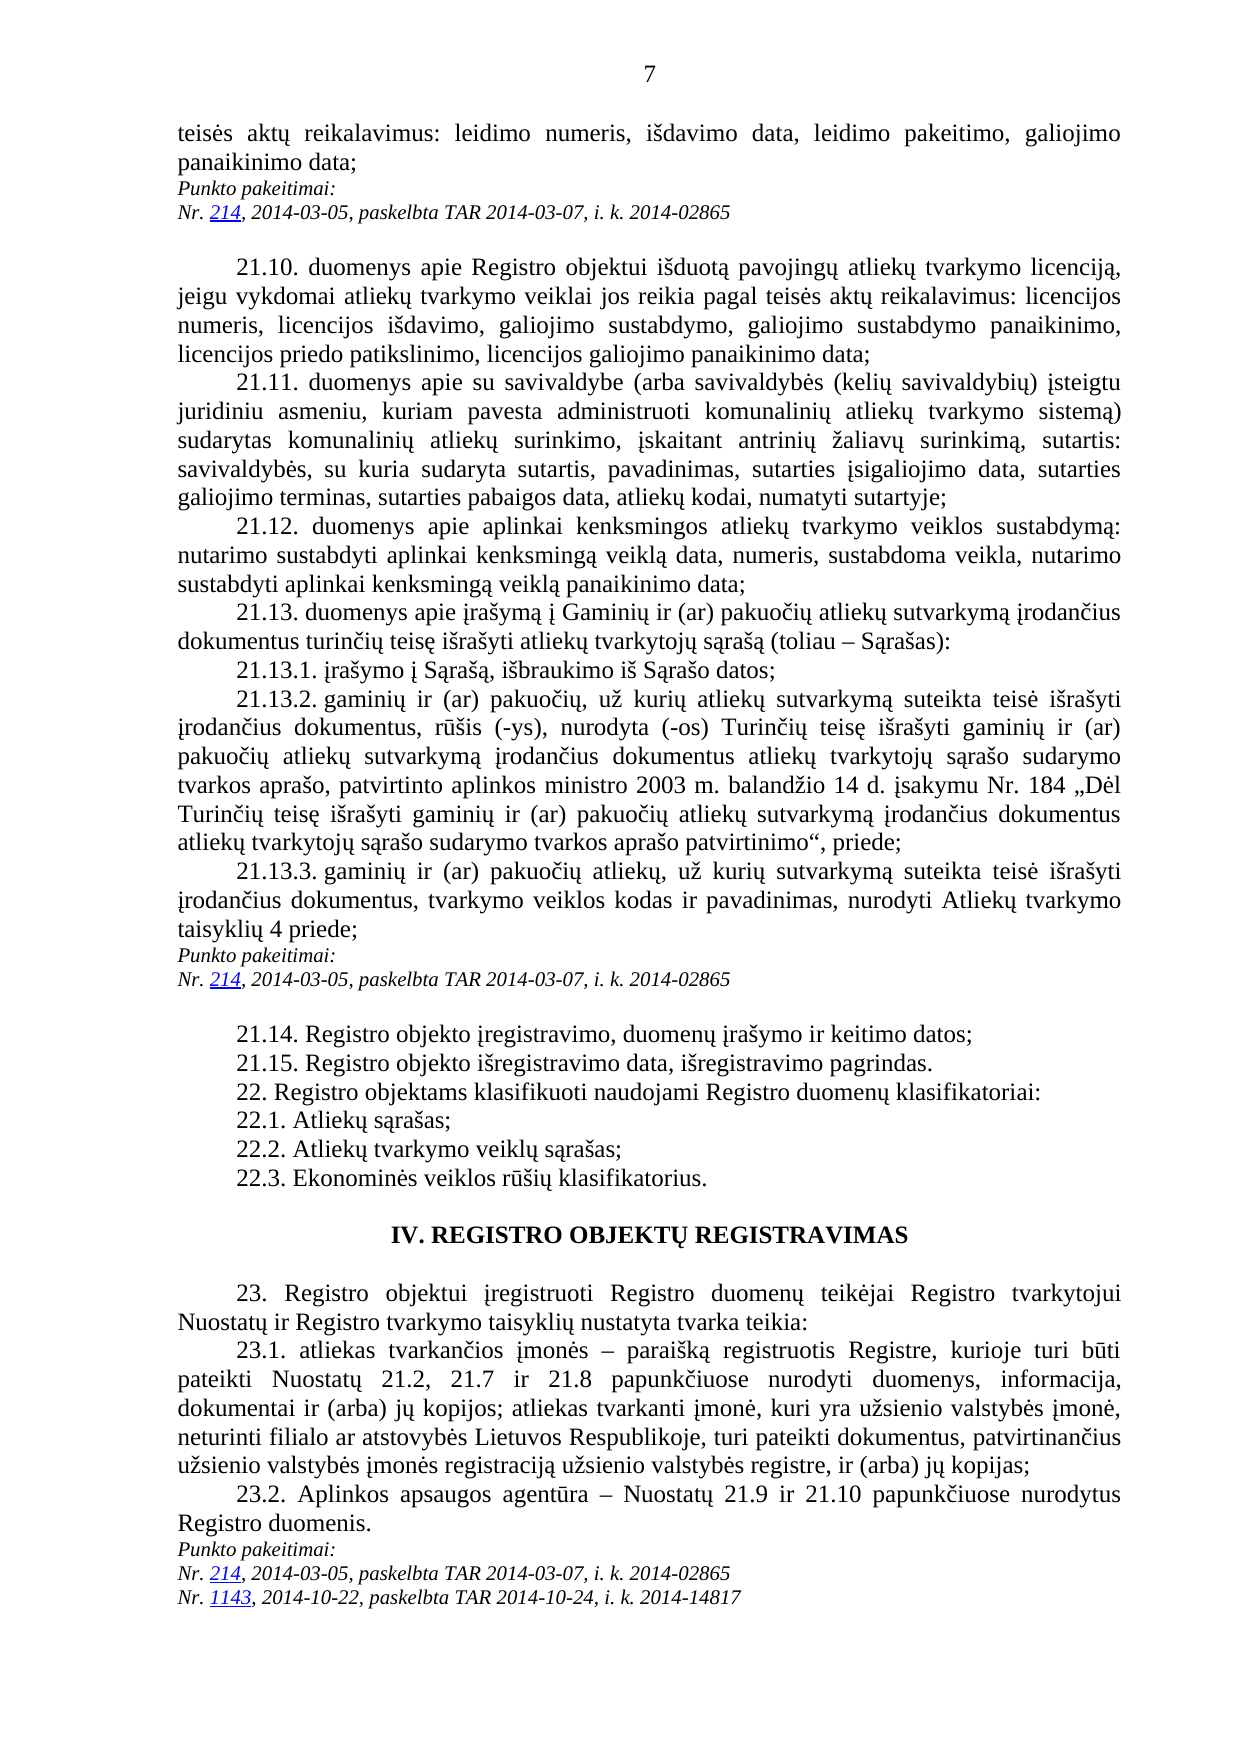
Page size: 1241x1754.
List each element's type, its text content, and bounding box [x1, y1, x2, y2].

text 22.3. Ekonominės veiklos rūšių klasifikatorius. [177, 1163, 1122, 1192]
text Punkto pakeitimai: [177, 176, 1122, 200]
text 23. Registro objektui įregistruoti Registro duomenų teikėjai Registro tvarkytojui Nuostatų ir Registro tvarkymo taisyklių nustatyta tvarka teikia: [177, 1278, 1122, 1336]
text Punkto pakeitimai: [177, 1537, 1122, 1561]
text Nr. 214, 2014-03-05, paskelbta TAR 2014-03-07, i. k. 2014-02865 [177, 200, 1122, 224]
text 22.2. Atliekų tvarkymo veiklų sąrašas; [177, 1134, 1122, 1163]
text Nr. 1143, 2014-10-22, paskelbta TAR 2014-10-24, i. k. 2014-14817 [177, 1585, 1122, 1609]
text 23.1. atliekas tvarkančios įmonės – paraišką registruotis Registre, kurioje turi būti pateikti Nuostatų 21.2, 21.7 ir 21.8 papunkčiuose nurodyti duomenys, informacija, dokumentai ir (arba) jų kopijos; atliekas tvarkanti įmonė, kuri yra užsienio valstybės įmonė, neturinti filialo ar atstovybės Lietuvos Respublikoje, turi pateikti dokumentus, patvirtinančius užsienio valstybės įmonės registraciją užsienio valstybės registre, ir (arba) jų kopijas; [177, 1336, 1122, 1479]
text 21.11. duomenys apie su savivaldybe (arba savivaldybės (kelių savivaldybių) įsteigtu juridiniu asmeniu, kuriam pavesta administruoti komunalinių atliekų tvarkymo sistemą) sudarytas komunalinių atliekų surinkimo, įskaitant antrinių žaliavų surinkimą, sutartis: savivaldybės, su kuria sudaryta sutartis, pavadinimas, sutarties įsigaliojimo data, sutarties galiojimo terminas, sutarties pabaigos data, atliekų kodai, numatyti sutartyje; [177, 367, 1122, 511]
text 21.15. Registro objekto išregistravimo data, išregistravimo pagrindas. [177, 1048, 1122, 1077]
text 23.2. Aplinkos apsaugos agentūra – Nuostatų 21.9 ir 21.10 papunkčiuose nurodytus Registro duomenis. [177, 1479, 1122, 1537]
text Nr. 214, 2014-03-05, paskelbta TAR 2014-03-07, i. k. 2014-02865 [177, 1561, 1122, 1585]
text 21.13.2. gaminių ir (ar) pakuočių, už kurių atliekų sutvarkymą suteikta teisė išrašyti įrodančius dokumentus, rūšis (-ys), nurodyta (-os) Turinčių teisę išrašyti gaminių ir (ar) pakuočių atliekų sutvarkymą įrodančius dokumentus atliekų tvarkytojų sąrašo sudarymo tvarkos aprašo, patvirtinto aplinkos ministro 2003 m. balandžio 14 d. įsakymu Nr. 184 „Dėl Turinčių teisę išrašyti gaminių ir (ar) pakuočių atliekų sutvarkymą įrodančius dokumentus atliekų tvarkytojų sąrašo sudarymo tvarkos aprašo patvirtinimo“, priede; [177, 684, 1122, 856]
text 21.13.3. gaminių ir (ar) pakuočių atliekų, už kurių sutvarkymą suteikta teisė išrašyti įrodančius dokumentus, tvarkymo veiklos kodas ir pavadinimas, nurodyti Atliekų tvarkymo taisyklių 4 priede; [177, 856, 1122, 942]
text 21.13.1. įrašymo į Sąrašą, išbraukimo iš Sąrašo datos; [177, 655, 1122, 684]
text 22. Registro objektams klasifikuoti naudojami Registro duomenų klasifikatoriai: [177, 1077, 1122, 1106]
text 21.13. duomenys apie įrašymą į Gaminių ir (ar) pakuočių atliekų sutvarkymą įrodančius dokumentus turinčių teisę išrašyti atliekų tvarkytojų sąrašą (toliau – Sąrašas): [177, 597, 1122, 655]
text Nr. 214, 2014-03-05, paskelbta TAR 2014-03-07, i. k. 2014-02865 [177, 967, 1122, 991]
text IV. REGISTRO OBJEKTŲ REGISTRAVIMAS [177, 1221, 1122, 1249]
text 21.12. duomenys apie aplinkai kenksmingos atliekų tvarkymo veiklos sustabdymą: nutarimo sustabdyti aplinkai kenksmingą veiklą data, numeris, sustabdoma veikla, nutarimo sustabdyti aplinkai kenksmingą veiklą panaikinimo data; [177, 511, 1122, 597]
text 21.10. duomenys apie Registro objektui išduotą pavojingų atliekų tvarkymo licenciją, jeigu vykdomai atliekų tvarkymo veiklai jos reikia pagal teisės aktų reikalavimus: licencijos numeris, licencijos išdavimo, galiojimo sustabdymo, galiojimo sustabdymo panaikinimo, licencijos priedo patikslinimo, licencijos galiojimo panaikinimo data; [177, 252, 1122, 367]
text teisės aktų reikalavimus: leidimo numeris, išdavimo data, leidimo pakeitimo, galiojimo panaikinimo data; [177, 118, 1122, 176]
text 22.1. Atliekų sąrašas; [177, 1106, 1122, 1134]
text 21.14. Registro objekto įregistravimo, duomenų įrašymo ir keitimo datos; [177, 1019, 1122, 1048]
text Punkto pakeitimai: [177, 942, 1122, 967]
